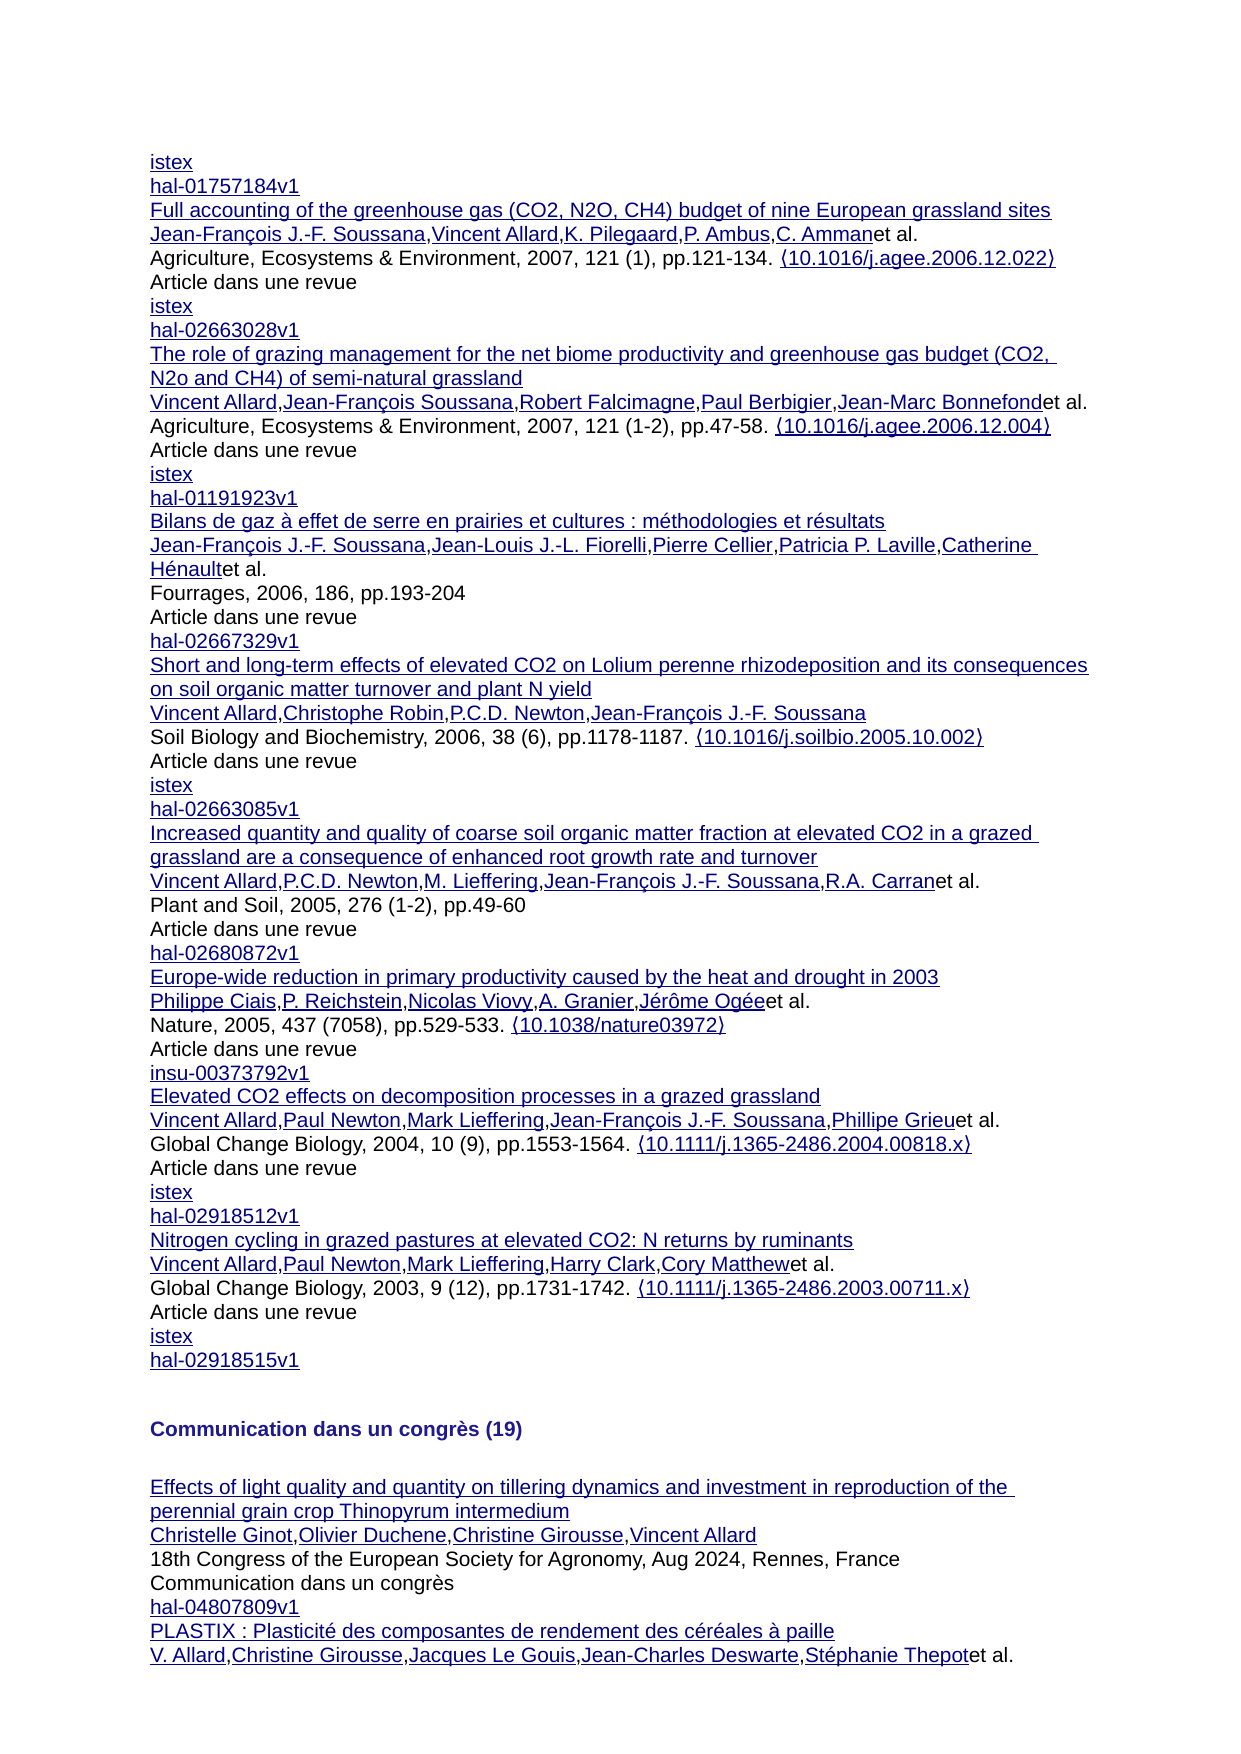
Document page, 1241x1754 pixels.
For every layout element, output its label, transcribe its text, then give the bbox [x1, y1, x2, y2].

table_cell Nitrogen cycling in grazed pastures at elevated CO2: N returns by ruminants Vincent Allard,Paul Newton,Mark Lieffering,Harry Clark,Cory Matthewet al. Global Change Biology, 2003, 9 (12), pp.1731-1742. ⟨10.1111/j.1365-2486.2003.00711.x⟩ Article dans une revue istex hal-02918515v1 [150, 1228, 1090, 1372]
table_cell The role of grazing management for the net biome productivity and greenhouse gas budget (CO2, N2o and CH4) of semi-natural grassland Vincent Allard,Jean-François Soussana,Robert Falcimagne,Paul Berbigier,Jean-Marc Bonnefondet al. Agriculture, Ecosystems & Environment, 2007, 121 (1-2), pp.47-58. ⟨10.1016/j.agee.2006.12.004⟩ Article dans une revue istex hal-01191923v1 [150, 342, 1090, 509]
table_cell Bilans de gaz à effet de serre en prairies et cultures : méthodologies et résultats Jean-François J.-F. Soussana,Jean-Louis J.-L. Fiorelli,Pierre Cellier,Patricia P. Laville,Catherine Hénaultet al. Fourrages, 2006, 186, pp.193-204 Article dans une revue hal-02667329v1 [150, 509, 1090, 653]
table_cell Europe-wide reduction in primary productivity caused by the heat and drought in 2003 Philippe Ciais,P. Reichstein,Nicolas Viovy,A. Granier,Jérôme Ogéeet al. Nature, 2005, 437 (7058), pp.529-533. ⟨10.1038/nature03972⟩ Article dans une revue insu-00373792v1 [150, 965, 1090, 1084]
table_cell PLASTIX : Plasticité des composantes de rendement des céréales à paille V. Allard,Christine Girousse,Jacques Le Gouis,Jean-Charles Deswarte,Stéphanie Thepotet al. [150, 1619, 1090, 1667]
table_header Effects of light quality and quantity on tillering dynamics and investment in reproduction of the perennial grain crop Thinopyrum intermedium Christelle Ginot,Olivier Duchene,Christine Girousse,Vincent Allard 18th Congress of the European Society for Agronomy, Aug 2024, Rennes, France Communication dans un congrès hal-04807809v1 [150, 1475, 1090, 1619]
table_cell Increased quantity and quality of coarse soil organic matter fraction at elevated CO2 in a grazed grassland are a consequence of enhanced root growth rate and turnover Vincent Allard,P.C.D. Newton,M. Lieffering,Jean-François J.-F. Soussana,R.A. Carranet al. Plant and Soil, 2005, 276 (1-2), pp.49-60 Article dans une revue hal-02680872v1 [150, 821, 1090, 964]
table_cell istex hal-01757184v1 [150, 150, 1090, 198]
table_cell Full accounting of the greenhouse gas (CO2, N2O, CH4) budget of nine European grassland sites Jean-François J.-F. Soussana,Vincent Allard,K. Pilegaard,P. Ambus,C. Ammanet al. Agriculture, Ecosystems & Environment, 2007, 121 (1), pp.121-134. ⟨10.1016/j.agee.2006.12.022⟩ Article dans une revue istex hal-02663028v1 [150, 198, 1090, 342]
subtitle Communication dans un congrès (19) [150, 1417, 1090, 1441]
table_cell Elevated CO2 effects on decomposition processes in a grazed grassland Vincent Allard,Paul Newton,Mark Lieffering,Jean-François J.-F. Soussana,Phillipe Grieuet al. Global Change Biology, 2004, 10 (9), pp.1553-1564. ⟨10.1111/j.1365-2486.2004.00818.x⟩ Article dans une revue istex hal-02918512v1 [150, 1084, 1090, 1228]
table_cell Short and long-term effects of elevated CO2 on Lolium perenne rhizodeposition and its consequences on soil organic matter turnover and plant N yield Vincent Allard,Christophe Robin,P.C.D. Newton,Jean-François J.-F. Soussana Soil Biology and Biochemistry, 2006, 38 (6), pp.1178-1187. ⟨10.1016/j.soilbio.2005.10.002⟩ Article dans une revue istex hal-02663085v1 [150, 653, 1090, 821]
